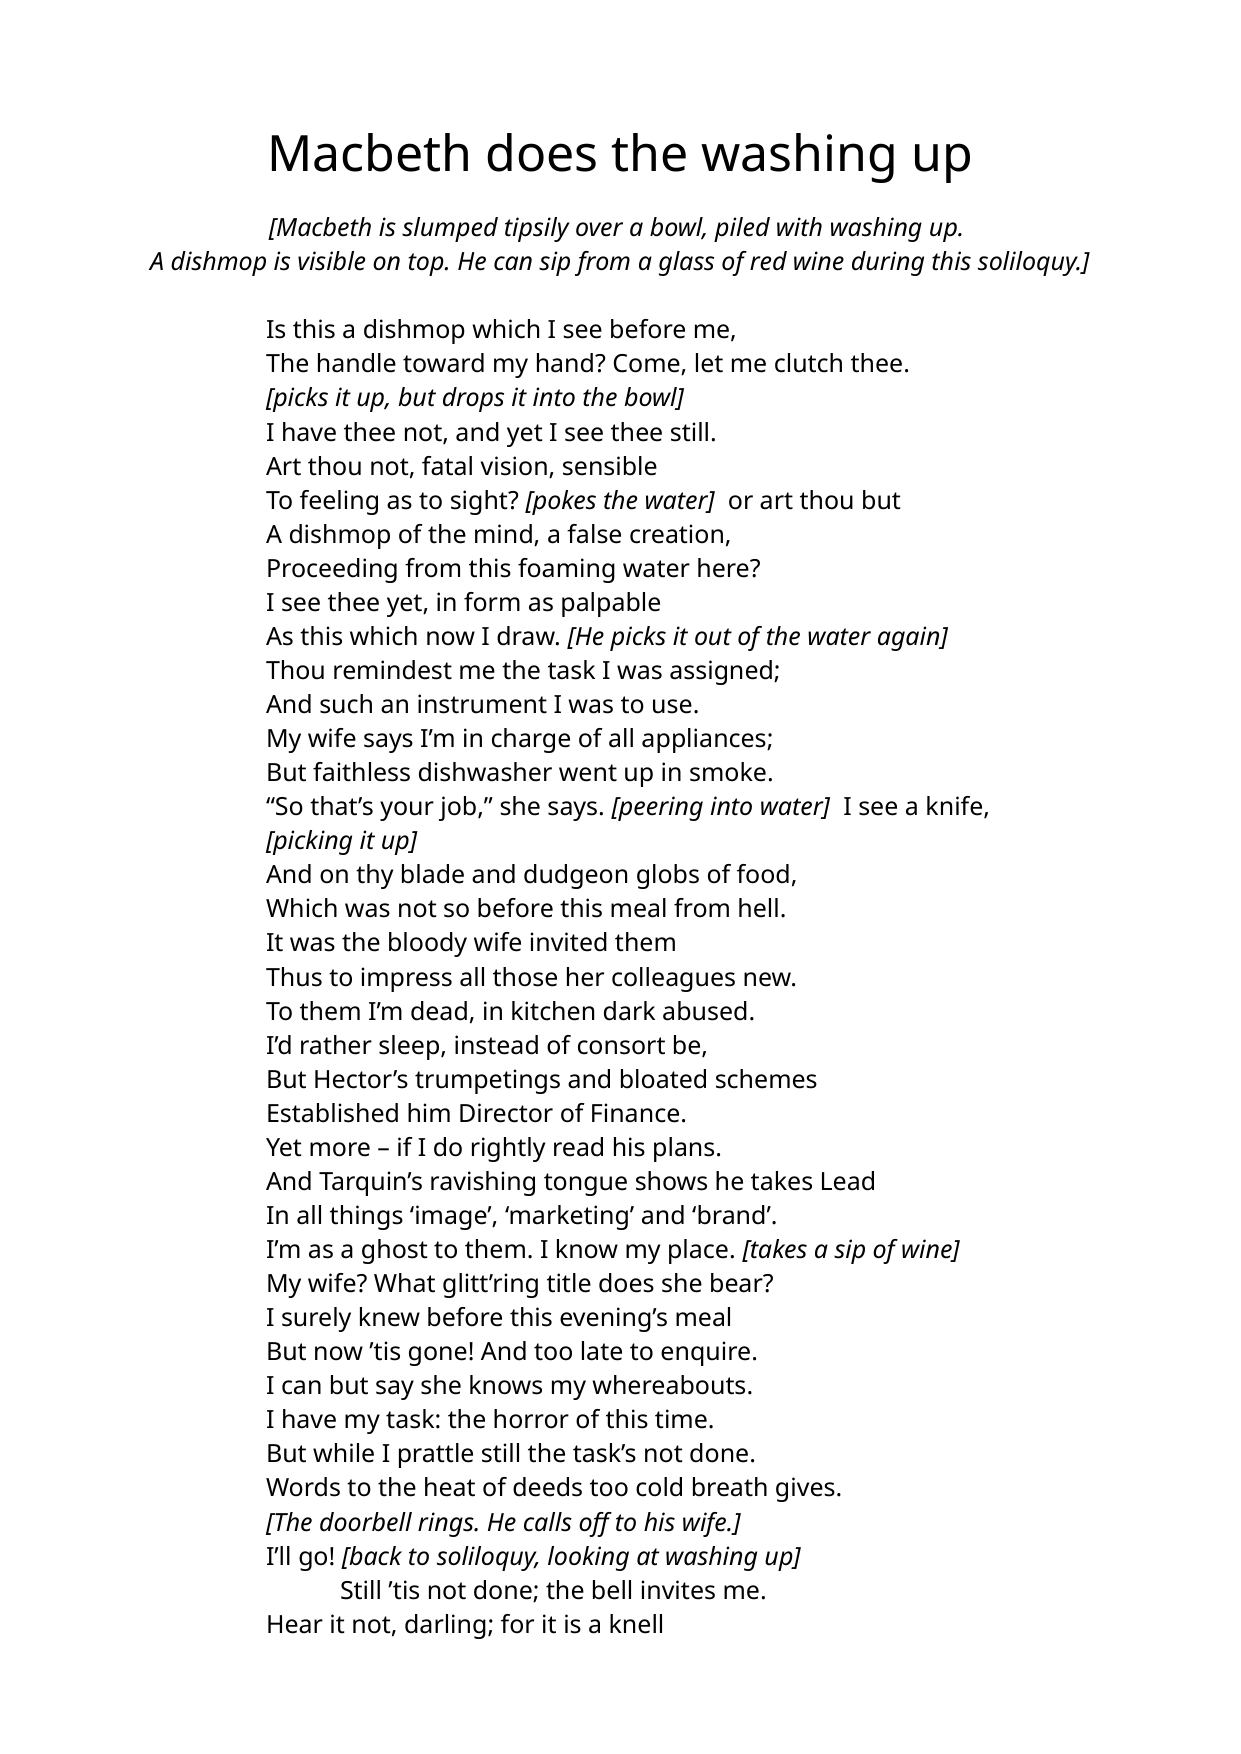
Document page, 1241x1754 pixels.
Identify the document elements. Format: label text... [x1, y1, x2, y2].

text Proceeding from this foaming water here? [266, 550, 1122, 584]
text And such an instrument I was to use. [266, 687, 1122, 721]
text To them I’m dead, in kitchen dark abused. [266, 993, 1122, 1027]
text I can but say she knows my whereabouts. [266, 1368, 1122, 1402]
text And Tarquin’s ravishing tongue shows he takes Lead [266, 1163, 1122, 1198]
text My wife says I’m in charge of all appliances; [266, 721, 1122, 755]
text I’d rather sleep, instead of consort be, [266, 1027, 1122, 1061]
text Thus to impress all those her colleagues new. [266, 959, 1122, 993]
text I’m as a ghost to them. I know my place. [takes a sip of wine] [266, 1232, 1122, 1266]
text I have my task: the horror of this time. [266, 1402, 1122, 1436]
text Art thou not, fatal vision, sensible [266, 448, 1122, 482]
text [Macbeth is slumped tipsily over a bowl, piled with washing up. A dishmop is visible on top. He can sip from a glass of red wine during this soliloquy.] [118, 210, 1122, 278]
text I’ll go! [back to soliloquy, looking at washing up] [266, 1538, 1122, 1572]
text In all things ‘image’, ‘marketing’ and ‘brand’. [266, 1198, 1122, 1232]
text But while I prattle still the task’s not done. [266, 1436, 1122, 1470]
text Still ’tis not done; the bell invites me. [266, 1572, 1122, 1606]
text [picks it up, but drops it into the bowl] [266, 380, 1122, 414]
text But faithless dishwasher went up in smoke. [266, 755, 1122, 789]
text But now ’tis gone! And too late to enquire. [266, 1334, 1122, 1368]
text The handle toward my hand? Come, let me clutch thee. [266, 346, 1122, 380]
text I have thee not, and yet I see thee still. [266, 414, 1122, 448]
text But Hector’s trumpetings and bloated schemes [266, 1061, 1122, 1095]
text Established him Director of Finance. [266, 1095, 1122, 1129]
text I see thee yet, in form as palpable [266, 584, 1122, 618]
text Is this a dishmop which I see before me, [266, 312, 1122, 346]
text A dishmop of the mind, a false creation, [266, 516, 1122, 550]
text Words to the heat of deeds too cold breath gives. [266, 1470, 1122, 1504]
text “So that’s your job,” she says. [peering into water] I see a knife, [266, 789, 1122, 823]
text [The doorbell rings. He calls off to his wife.] [266, 1504, 1122, 1538]
text To feeling as to sight? [pokes the water] or art thou but [266, 482, 1122, 516]
subtitle Macbeth does the washing up [118, 118, 1122, 186]
text Hear it not, darling; for it is a knell [266, 1606, 1122, 1640]
text Thou remindest me the task I was assigned; [266, 653, 1122, 687]
text It was the bloody wife invited them [266, 925, 1122, 959]
text Which was not so before this meal from hell. [266, 891, 1122, 925]
text [picking it up] [266, 823, 1122, 857]
text Yet more – if I do rightly read his plans. [266, 1129, 1122, 1163]
text And on thy blade and dudgeon globs of food, [266, 857, 1122, 891]
text My wife? What glitt’ring title does she bear? [266, 1266, 1122, 1300]
text As this which now I draw. [He picks it out of the water again] [266, 618, 1122, 653]
text I surely knew before this evening’s meal [266, 1300, 1122, 1334]
